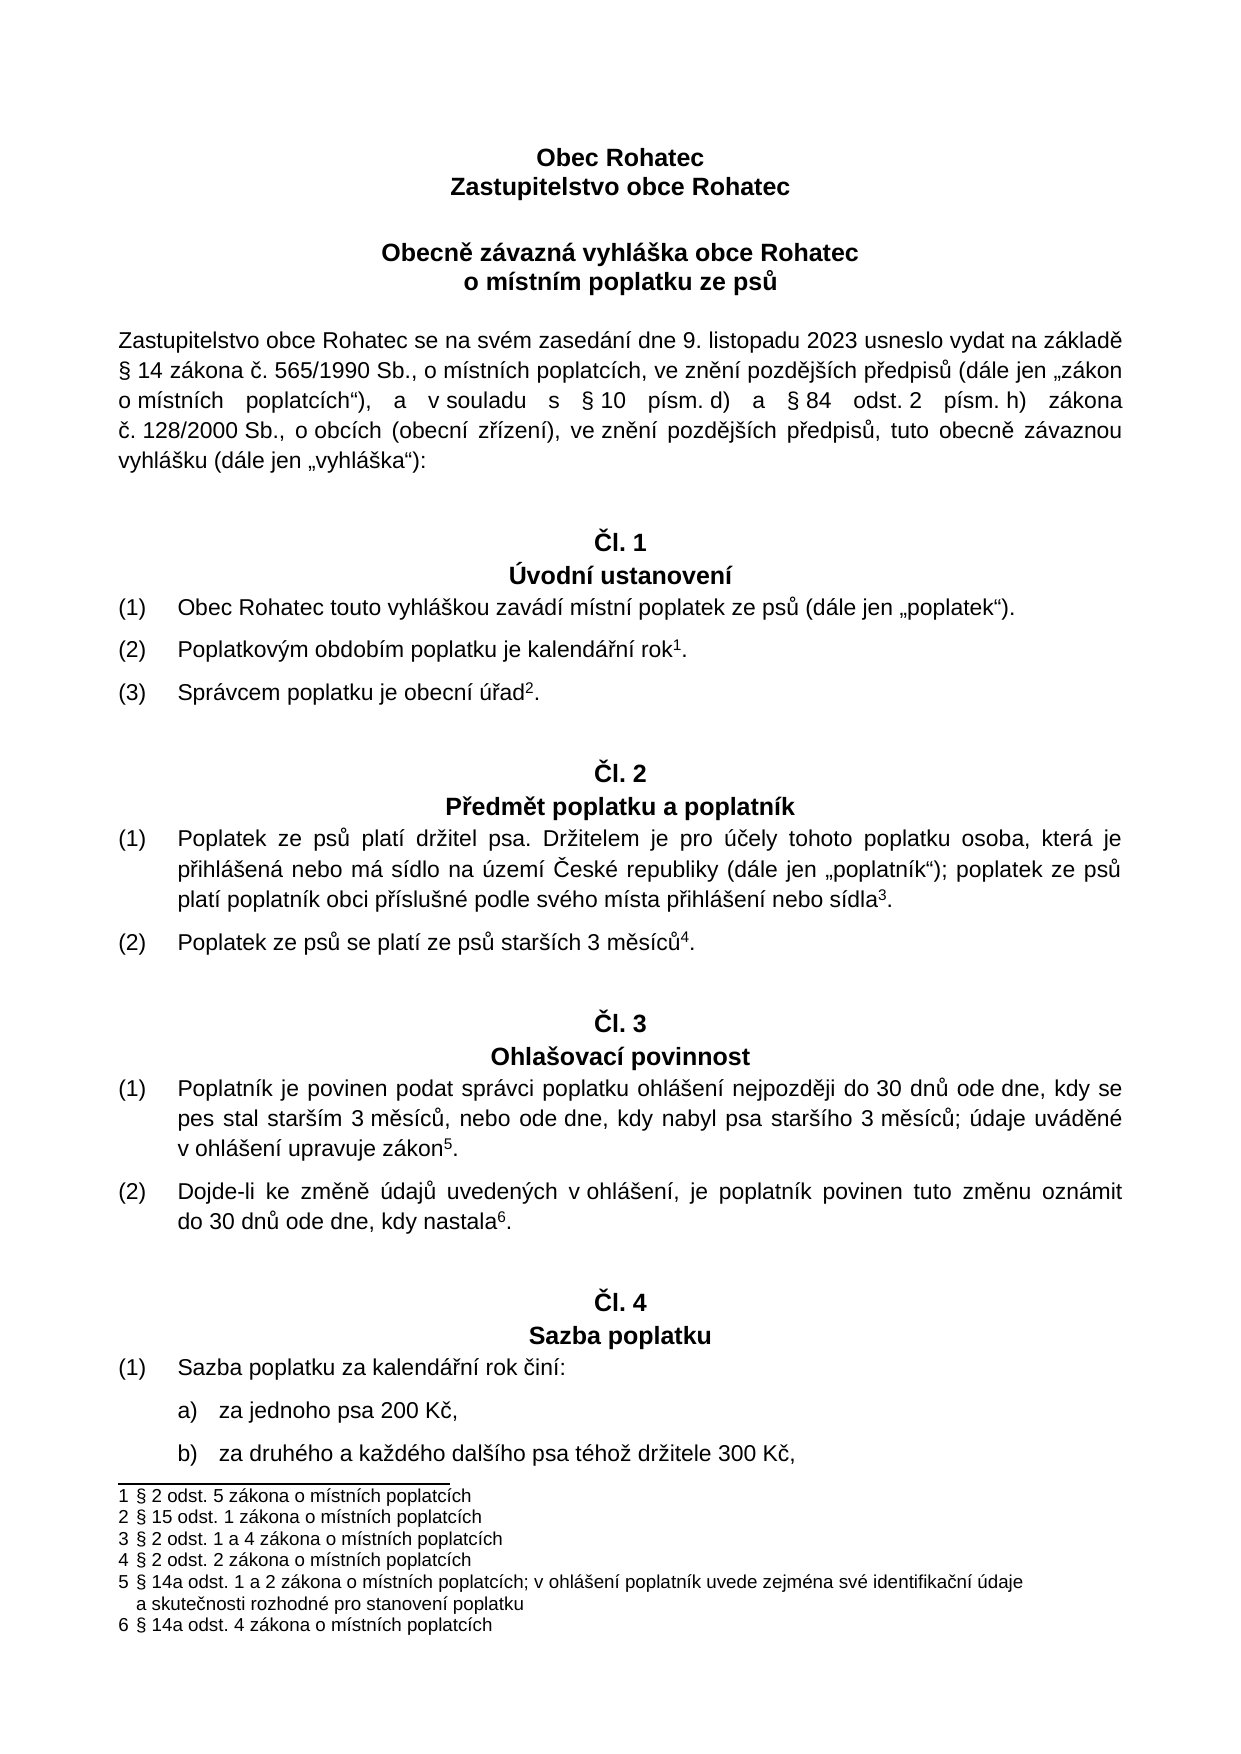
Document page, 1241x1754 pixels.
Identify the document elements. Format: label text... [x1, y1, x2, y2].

list § 2 odst. 2 zákona o místních poplatcích [118, 1549, 1122, 1571]
subtitle Obecně závazná vyhláška obce Rohatec o místním poplatku ze psů [118, 238, 1122, 295]
list § 15 odst. 1 zákona o místních poplatcích [118, 1506, 1122, 1528]
text Zastupitelstvo obce Rohatec se na svém zasedání dne 9. listopadu 2023 usneslo vydat na základě § 14 zákona č. 565/1990 Sb., o místních poplatcích, ve znění pozdějších předpisů (dále jen „zákon o místních poplatcích“), a v souladu s § 10 písm. d) a § 84 odst. 2 písm. h) zákona č. 128/2000 Sb., o obcích (obecní zřízení), ve znění pozdějších předpisů, tuto obecně závaznou vyhlášku (dále jen „vyhláška“): [118, 327, 1122, 474]
text Obec Rohatec Zastupitelstvo obce Rohatec [118, 143, 1122, 201]
list Obec Rohatec touto vyhláškou zavádí místní poplatek ze psů (dále jen „poplatek“). [118, 594, 1122, 620]
list Poplatkovým obdobím poplatku je kalendářní rok. [118, 636, 1122, 663]
list Poplatek ze psů se platí ze psů starších 3 měsíců. [118, 928, 1122, 955]
subtitle Čl. 2 Předmět poplatku a poplatník [118, 759, 1122, 821]
list § 2 odst. 5 zákona o místních poplatcích [118, 1484, 1122, 1506]
list § 2 odst. 1 a 4 zákona o místních poplatcích [118, 1528, 1122, 1549]
subtitle Čl. 4 Sazba poplatku [118, 1288, 1122, 1350]
list § 14a odst. 4 zákona o místních poplatcích [118, 1614, 1122, 1635]
list Sazba poplatku za kalendářní rok činí: [118, 1354, 1122, 1381]
subtitle Čl. 1 Úvodní ustanovení [118, 528, 1122, 589]
list Poplatek ze psů platí držitel psa. Držitelem je pro účely tohoto poplatku osoba, která je přihlášená nebo má sídlo na území České republiky (dále jen „poplatník“); poplatek ze psů platí poplatník obci příslušné podle svého místa přihlášení nebo sídla. [118, 825, 1122, 912]
list za druhého a každého dalšího psa téhož držitele 300 Kč, [177, 1440, 1122, 1466]
list Správcem poplatku je obecní úřad. [118, 679, 1122, 706]
list za jednoho psa 200 Kč, [177, 1397, 1122, 1423]
list § 14a odst. 1 a 2 zákona o místních poplatcích; v ohlášení poplatník uvede zejména své identifikační údaje a skutečnosti rozhodné pro stanovení poplatku [118, 1571, 1122, 1614]
list Poplatník je povinen podat správci poplatku ohlášení nejpozději do 30 dnů ode dne, kdy se pes stal starším 3 měsíců, nebo ode dne, kdy nabyl psa staršího 3 měsíců; údaje uváděné v ohlášení upravuje zákon. [118, 1075, 1122, 1162]
subtitle Čl. 3 Ohlašovací povinnost [118, 1009, 1122, 1071]
list Dojde-li ke změně údajů uvedených v ohlášení, je poplatník povinen tuto změnu oznámit do 30 dnů ode dne, kdy nastala. [118, 1178, 1122, 1234]
